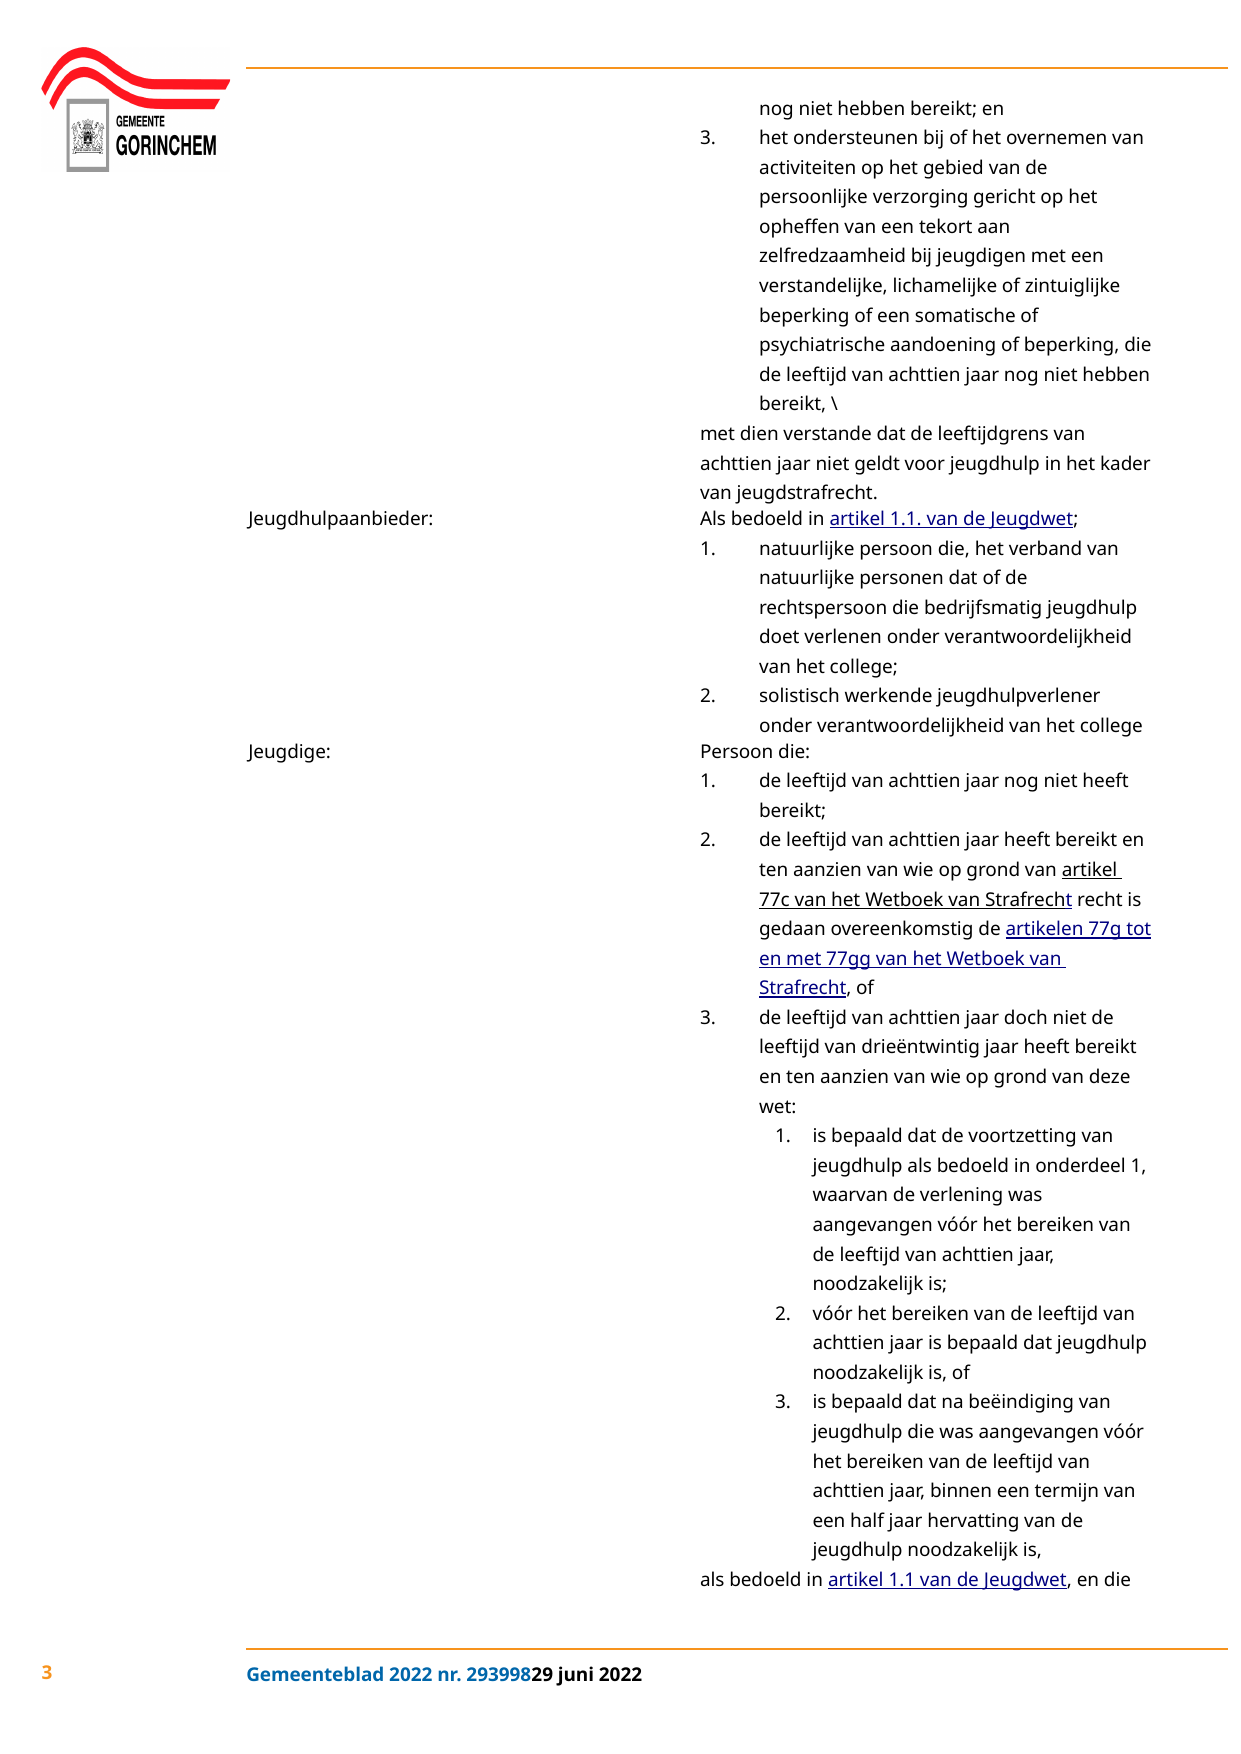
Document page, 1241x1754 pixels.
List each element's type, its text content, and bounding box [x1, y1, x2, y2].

table_cell Jeugdhulpaanbieder: [248, 505, 700, 738]
table_cell nog niet hebben bereikt; en het ondersteunen bij of het overnemen van activiteiten op het gebied van de persoonlijke verzorging gericht op het opheffen van een tekort aan zelfredzaamheid bij jeugdigen met een verstandelijke, lichamelijke of zintuiglijke beperking of een somatische of psychiatrische aandoening of beperking, die de leeftijd van achttien jaar nog niet hebben bereikt, \ met dien verstande dat de leeftijdgrens van achttien jaar niet geldt voor jeugdhulp in het kader van jeugdstrafrecht. [700, 95, 1152, 505]
picture [41, 47, 231, 172]
table_cell Als bedoeld in artikel 1.1. van de Jeugdwet; natuurlijke persoon die, het verband van natuurlijke personen dat of de rechtspersoon die bedrijfsmatig jeugdhulp doet verlenen onder verantwoordelijkheid van het college; solistisch werkende jeugdhulpverlener onder verantwoordelijkheid van het college [700, 505, 1152, 738]
table_cell Jeugdige: [248, 738, 700, 1592]
table_cell Persoon die: de leeftijd van achttien jaar nog niet heeft bereikt; de leeftijd van achttien jaar heeft bereikt en ten aanzien van wie op grond van artikel 77c van het Wetboek van Strafrecht recht is gedaan overeenkomstig de artikelen 77g tot en met 77gg van het Wetboek van Strafrecht, of de leeftijd van achttien jaar doch niet de leeftijd van drieëntwintig jaar heeft bereikt en ten aanzien van wie op grond van deze wet: is bepaald dat de voortzetting van jeugdhulp als bedoeld in onderdeel 1, waarvan de verlening was aangevangen vóór het bereiken van de leeftijd van achttien jaar, noodzakelijk is; vóór het bereiken van de leeftijd van achttien jaar is bepaald dat jeugdhulp noodzakelijk is, of is bepaald dat na beëindiging van jeugdhulp die was aangevangen vóór het bereiken van de leeftijd van achttien jaar, binnen een termijn van een half jaar hervatting van de jeugdhulp noodzakelijk is, als bedoeld in artikel 1.1 van de Jeugdwet, en die [700, 738, 1152, 1592]
table_cell [248, 95, 700, 505]
